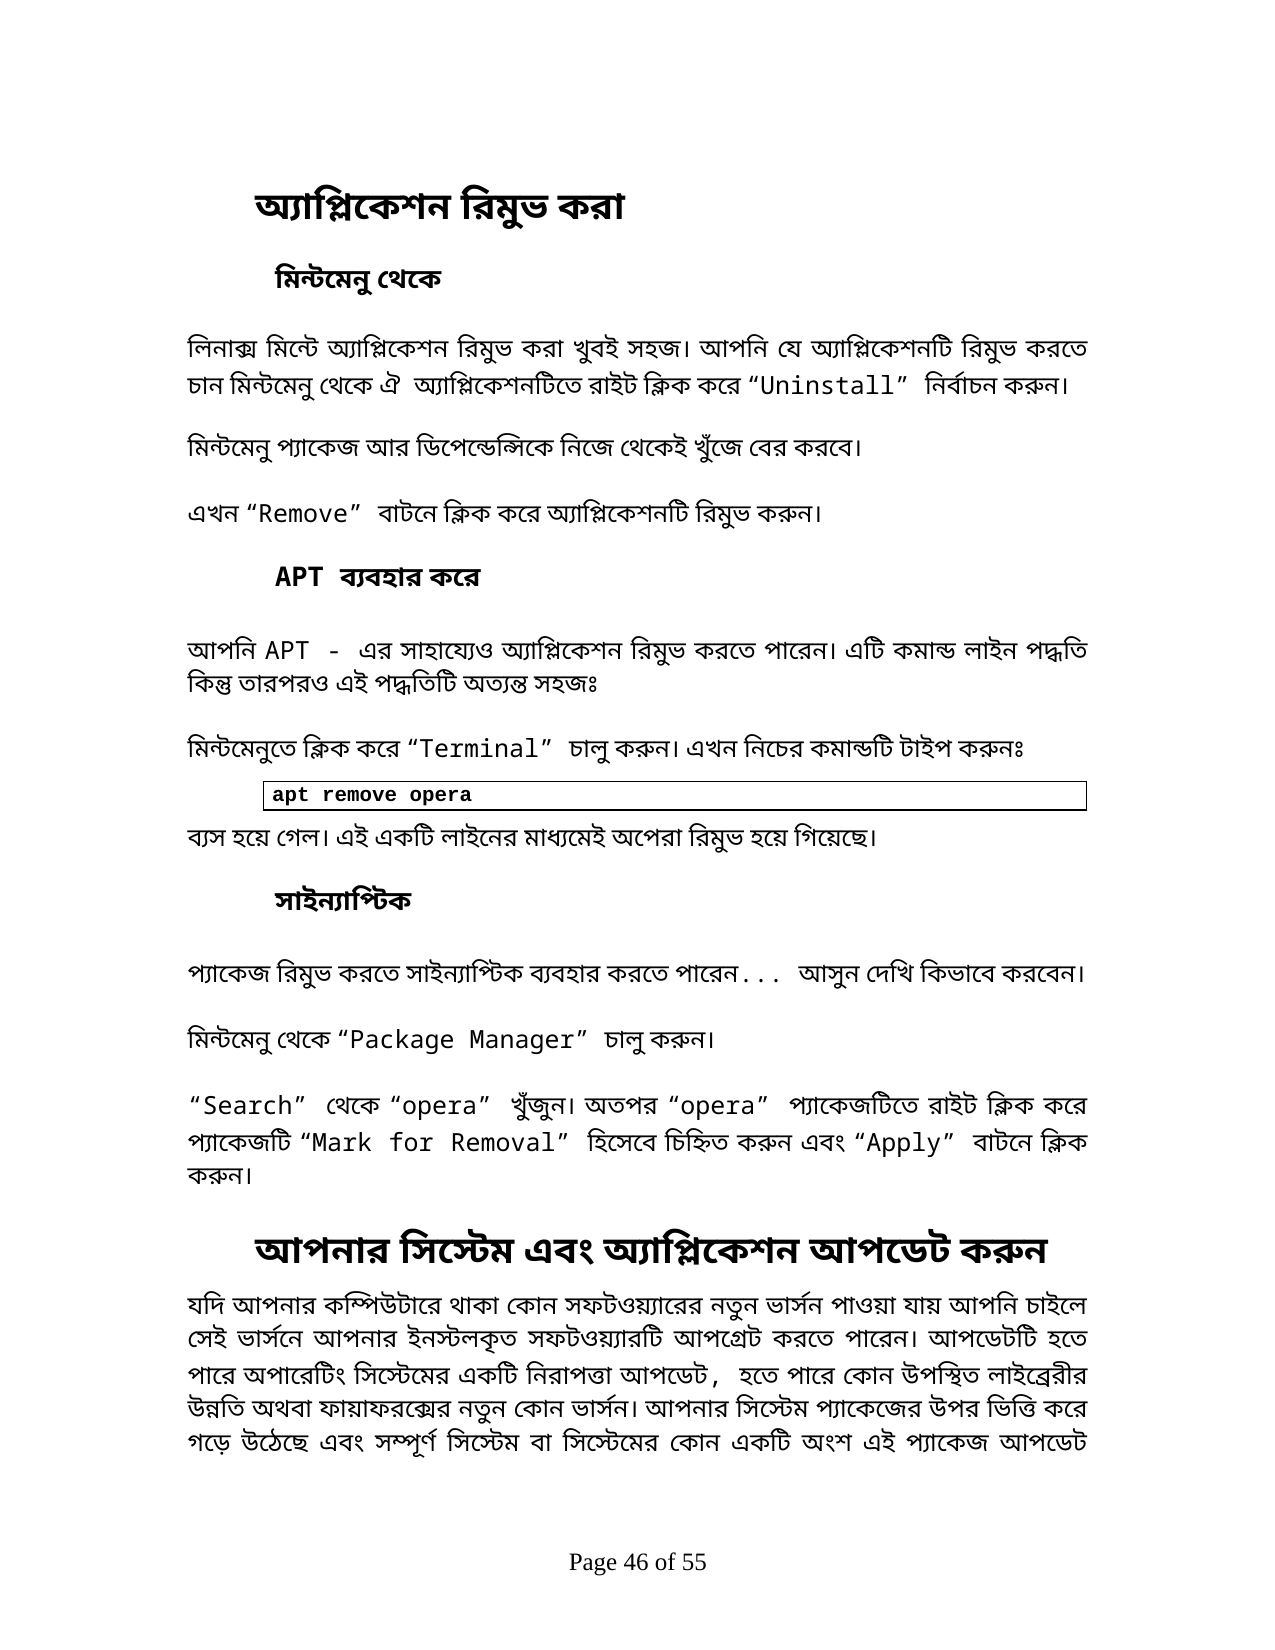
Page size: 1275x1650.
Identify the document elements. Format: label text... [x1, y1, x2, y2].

text প্যাকেজ রিমুভ করতে সাইন্যাপ্টিক ব্যবহার করতে পারেন... আসুন দেখি কিভাবে করবেন। [187, 956, 1087, 993]
text মিন্টমেনু প্যাকেজ আর ডিপেন্ডেন্সিকে নিজে থেকেই খুঁজে বের করবে। [187, 433, 1087, 467]
subtitle মিন্টমেনু থেকে [187, 259, 1087, 299]
text লিনাক্স মিন্টে অ্যাপ্লিকেশন রিমুভ করা খুবই সহজ। আপনি যে অ্যাপ্লিকেশনটি রিমুভ করতে চান মিন্টমেনু থেকে ঐ অ্যাপ্লিকেশনটিতে রাইট ক্লিক করে “Uninstall” নির্বাচন করুন। [187, 334, 1087, 405]
subtitle আপনার সিস্টেম এবং অ্যাপ্লিকেশন আপডেট করুন [187, 1224, 1087, 1279]
text মিন্টমেনু থেকে “Package Manager” চালু করুন। [187, 1022, 1087, 1059]
text এখন “Remove” বাটনে ক্লিক করে অ্যাপ্লিকেশনটি রিমুভ করুন। [187, 495, 1087, 532]
subtitle অ্যাপ্লিকেশন রিমুভ করা [187, 179, 1087, 234]
text যদি আপনার কম্পিউটারে থাকা কোন সফটওয়্যারের নতুন ভার্সন পাওয়া যায় আপনি চাইলে সেই ভার্সনে আপনার ইনস্টলকৃত সফটওয়্যারটি আপগ্রেট করতে পারেন। আপডেটটি হতে পারে অপারেটিং সিস্টেমের একটি নিরাপত্তা আপডেট, হতে পারে কোন উপস্থিত লাইব্রেরীর উন্নতি অথবা ফায়াফরক্সের নতুন কোন ভার্সন। আপনার সিস্টেম প্যাকেজের উপর ভিত্তি করে গড়ে উঠেছে এবং সম্পূর্ণ সিস্টেম বা সিস্টেমের কোন একটি অংশ এই প্যাকেজ আপডেট [187, 1292, 1087, 1461]
subtitle APT ব্যবহার করে [187, 557, 1087, 597]
text আপনি APT - এর সাহায্যেও অ্যাপ্লিকেশন রিমুভ করতে পারেন। এটি কমান্ড লাইন পদ্ধতি কিন্তু তারপরও এই পদ্ধতিটি অত্যন্ত সহজঃ [187, 632, 1087, 702]
